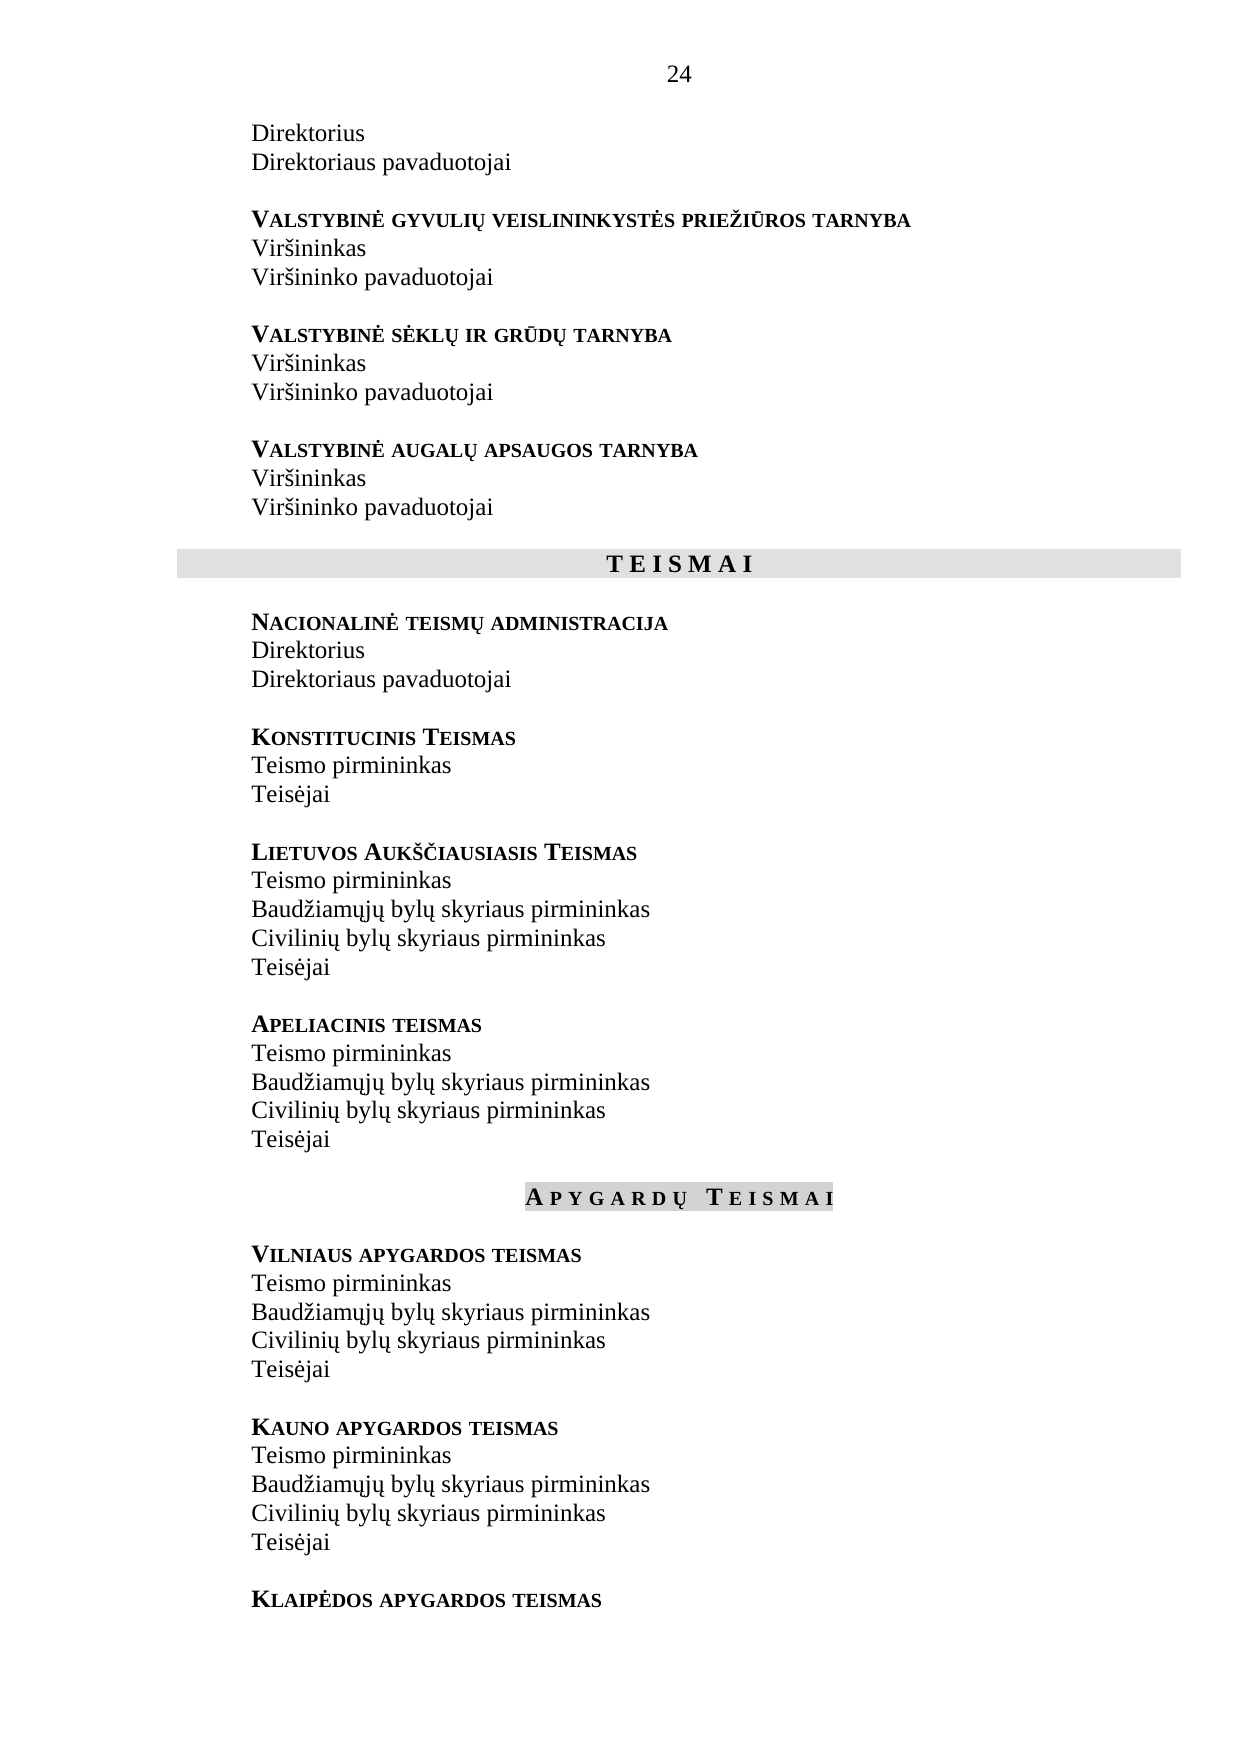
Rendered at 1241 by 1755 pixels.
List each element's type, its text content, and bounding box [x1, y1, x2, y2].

text Teisėjai [177, 1354, 1181, 1383]
table_header TEISMAI [177, 549, 1181, 578]
text Baudžiamųjų bylų skyriaus pirmininkas [177, 1067, 1181, 1096]
text Baudžiamųjų bylų skyriaus pirmininkas [177, 1469, 1181, 1498]
text Civilinių bylų skyriaus pirmininkas [177, 1326, 1181, 1354]
text Klaipėdos apygardos teismas [177, 1584, 1181, 1613]
text Viršininko pavaduotojai [177, 492, 1181, 521]
text Direktorius [177, 118, 1181, 147]
text Vilniaus apygardos teismas [177, 1239, 1181, 1268]
text Viršininkas [177, 348, 1181, 377]
text Valstybinė augalų apsaugos tarnyba [177, 434, 1181, 463]
text Teismo pirmininkas [177, 1441, 1181, 1469]
text Valstybinė gyvulių veislininkystės priežiūros tarnyba [177, 204, 1181, 233]
text Viršininko pavaduotojai [177, 262, 1181, 291]
text Viršininko pavaduotojai [177, 377, 1181, 406]
text Teisėjai [177, 779, 1181, 808]
text Apeliacinis teismas [177, 1009, 1181, 1038]
text Direktoriaus pavaduotojai [177, 147, 1181, 176]
text Teisėjai [177, 952, 1181, 981]
text Teismo pirmininkas [177, 1038, 1181, 1067]
text Baudžiamųjų bylų skyriaus pirmininkas [177, 1297, 1181, 1326]
text Konstitucinis Teismas [177, 722, 1181, 751]
text Nacionalinė teismų administracija [177, 607, 1181, 636]
text Direktorius [177, 636, 1181, 664]
text Teismo pirmininkas [177, 751, 1181, 779]
text Valstybinė sėklų ir grūdų tarnyba [177, 319, 1181, 348]
text Direktoriaus pavaduotojai [177, 664, 1181, 693]
text Viršininkas [177, 233, 1181, 262]
text Baudžiamųjų bylų skyriaus pirmininkas [177, 894, 1181, 923]
text Kauno apygardos teismas [177, 1412, 1181, 1441]
text Apygardų Teismai [177, 1182, 1181, 1211]
text Viršininkas [177, 463, 1181, 492]
text Teismo pirmininkas [177, 1268, 1181, 1297]
text Teismo pirmininkas [177, 866, 1181, 894]
text Civilinių bylų skyriaus pirmininkas [177, 1096, 1181, 1124]
text Civilinių bylų skyriaus pirmininkas [177, 923, 1181, 952]
text Teisėjai [177, 1124, 1181, 1153]
text Civilinių bylų skyriaus pirmininkas [177, 1498, 1181, 1527]
text Teisėjai [177, 1527, 1181, 1556]
text Lietuvos Aukščiausiasis Teismas [177, 837, 1181, 866]
